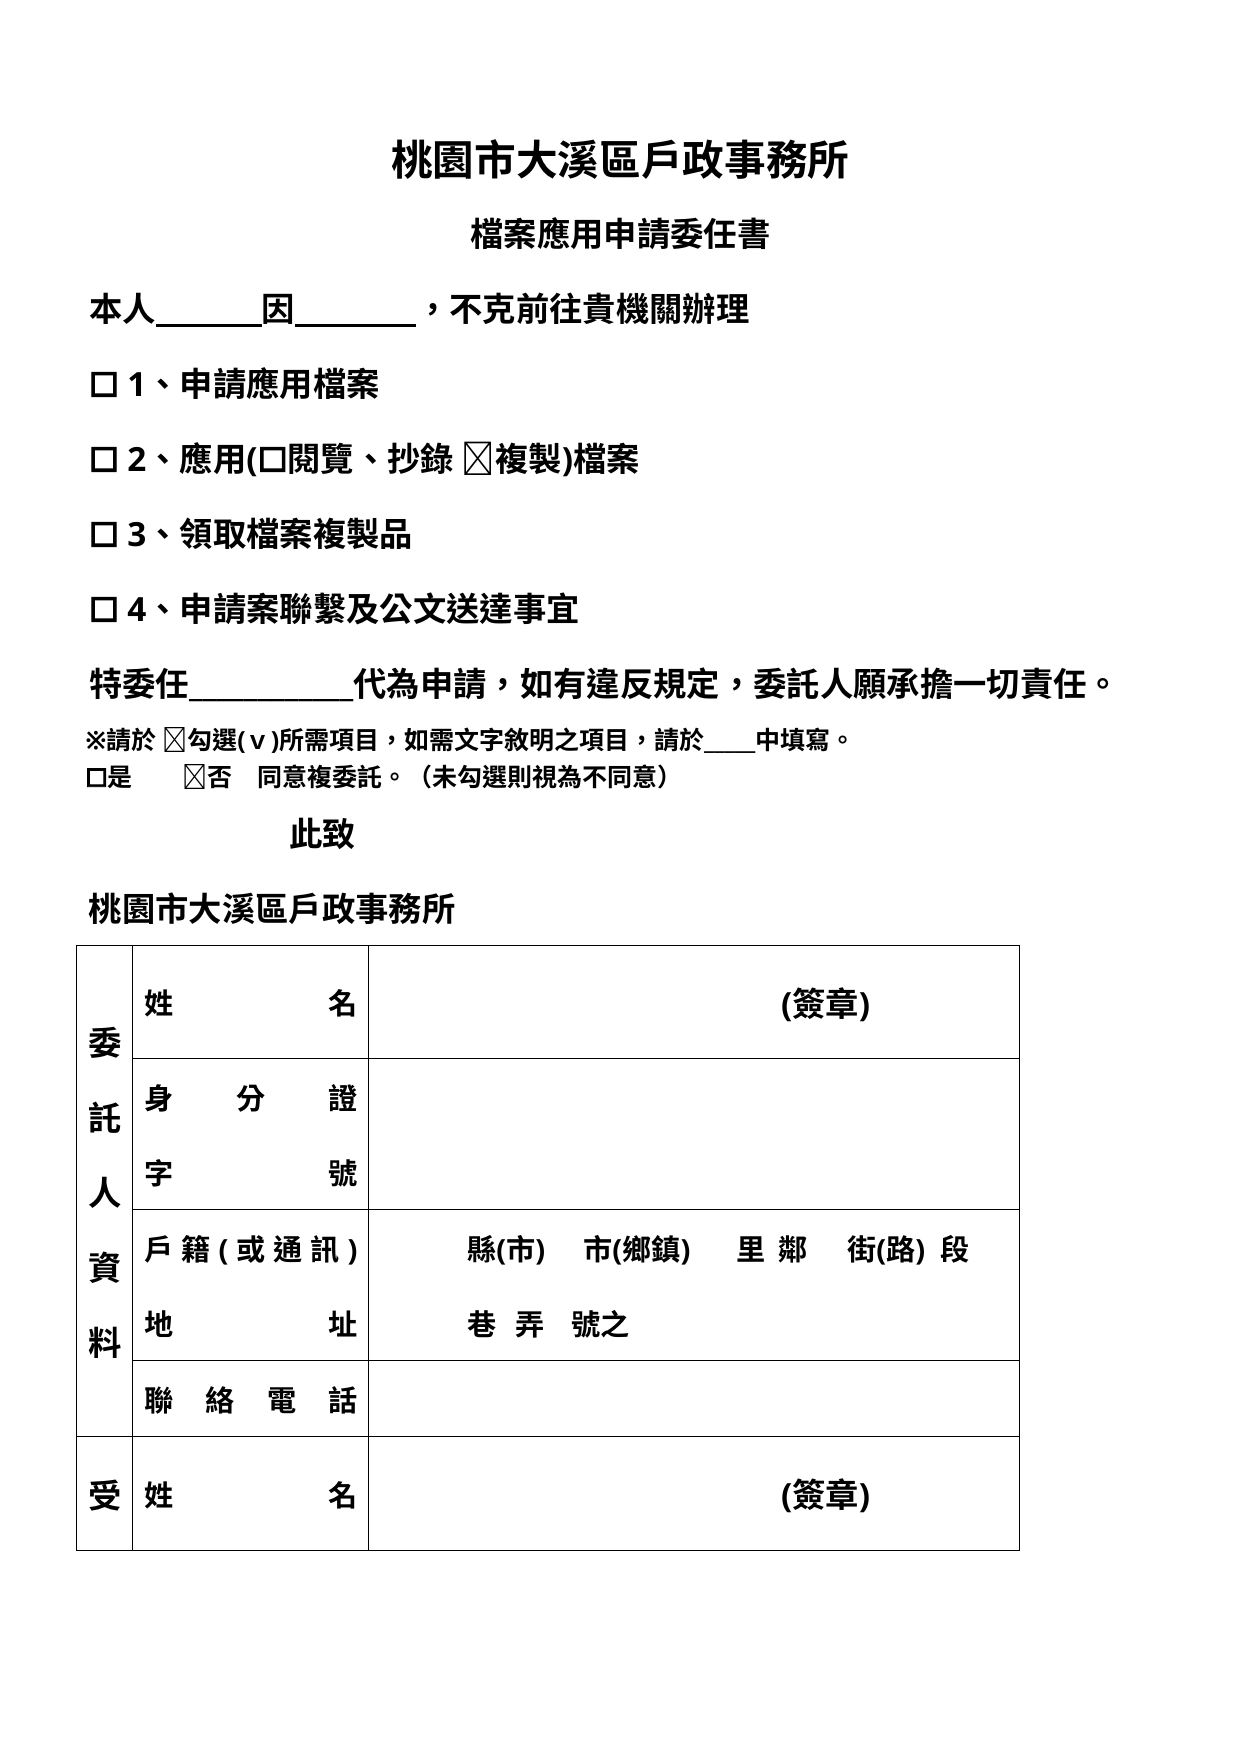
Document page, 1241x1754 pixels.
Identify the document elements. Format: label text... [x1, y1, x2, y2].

table_cell 受 [77, 1437, 132, 1550]
text 桃園市大溪區戶政事務所 [89, 119, 1152, 194]
text ※請於 勾選(ｖ)所需項目，如需文字敘明之項目，請於_____中填寫。 [74, 719, 1152, 757]
table_header 姓名 [133, 946, 368, 1058]
table_cell 縣(市) 市(鄉鎮) 里 鄰 街(路) 段 巷 弄 號之 [369, 1210, 1019, 1360]
text 檔案應用申請委任書 [89, 194, 1152, 269]
text  3、領取檔案複製品 [74, 494, 1152, 569]
text  1、申請應用檔案 [74, 344, 1152, 419]
table_header 委託人資料 [77, 946, 132, 1436]
table_cell 身分證 字號 [133, 1059, 368, 1209]
table_cell [369, 1059, 1019, 1209]
table_cell (簽章) [369, 1437, 1019, 1550]
table_header (簽章) [369, 946, 1019, 1058]
text  2、應用(閱覽、抄錄 複製)檔案 [74, 419, 1152, 494]
table_cell 姓名 [133, 1437, 368, 1550]
text 特委任____________代為申請，如有違反規定，委託人願承擔一切責任。 [74, 644, 1152, 719]
text 本人 因 ，不克前往貴機關辦理 [74, 269, 1152, 344]
text  4、申請案聯繫及公文送達事宜 [74, 569, 1152, 644]
table_cell 戶籍(或通訊) 地址 [133, 1210, 368, 1360]
text 是 否 同意複委託。（未勾選則視為不同意） [74, 757, 1152, 794]
table_cell [369, 1361, 1019, 1436]
text 此致 [89, 794, 1152, 869]
text 桃園市大溪區戶政事務所 [89, 869, 1152, 944]
table_cell 聯絡電話 [133, 1361, 368, 1436]
